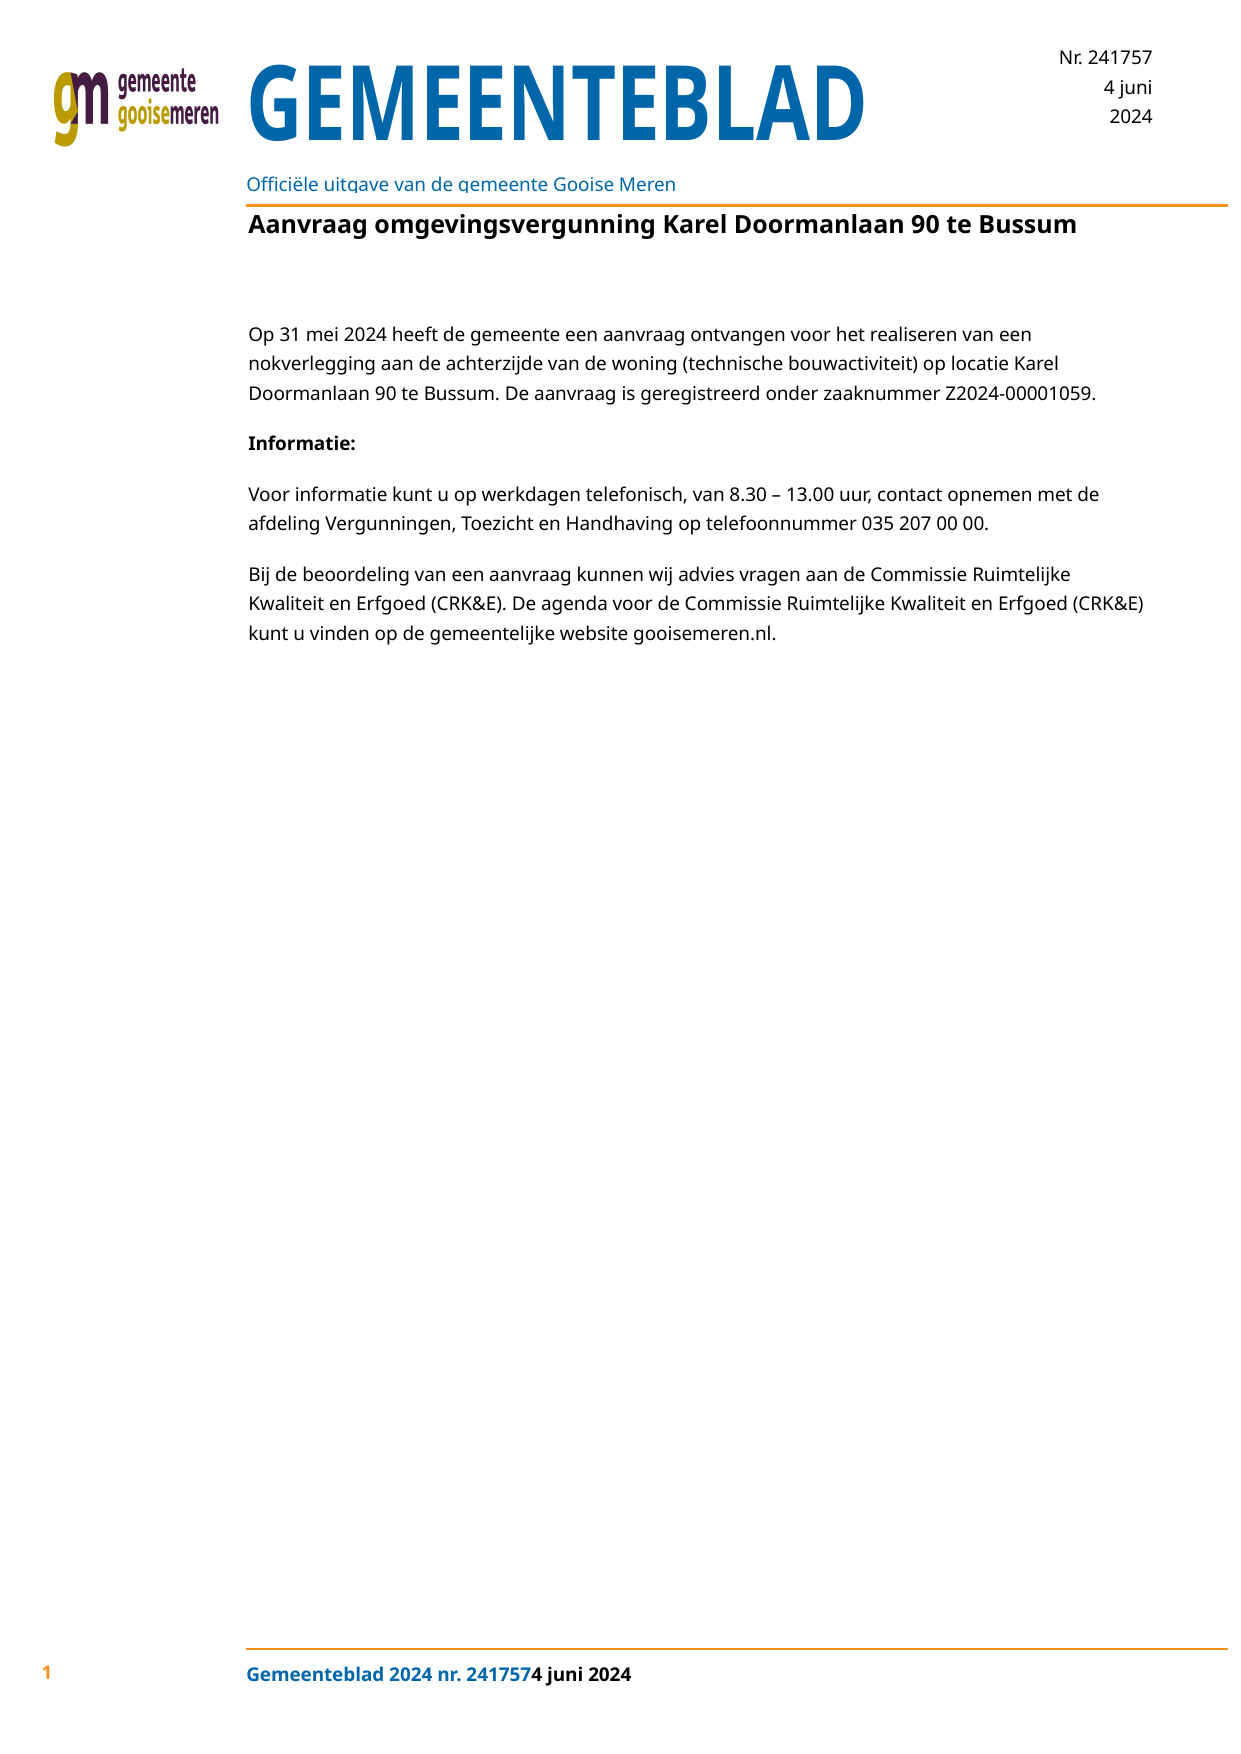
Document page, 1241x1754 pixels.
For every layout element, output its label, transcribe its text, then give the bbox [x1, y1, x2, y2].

picture [41, 47, 231, 172]
text Voor informatie kunt u op werkdagen telefonisch, van 8.30 – 13.00 uur, contact opnemen met de afdeling Vergunningen, Toezicht en Handhaving op telefoonnummer 035 207 00 00. [248, 481, 1152, 536]
text Aanvraag omgevingsvergunning Karel Doormanlaan 90 te Bussum [248, 207, 1152, 241]
text Informatie: [248, 430, 1152, 456]
text Op 31 mei 2024 heeft de gemeente een aanvraag ontvangen voor het realiseren van een nokverlegging aan de achterzijde van de woning (technische bouwactiviteit) op locatie Karel Doormanlaan 90 te Bussum. De aanvraag is geregistreerd onder zaaknummer Z2024-00001059. [248, 321, 1152, 406]
text Bij de beoordeling van een aanvraag kunnen wij advies vragen aan de Commissie Ruimtelijke Kwaliteit en Erfgoed (CRK&E). De agenda voor de Commissie Ruimtelijke Kwaliteit en Erfgoed (CRK&E) kunt u vinden op de gemeentelijke website gooisemeren.nl. [248, 561, 1152, 646]
